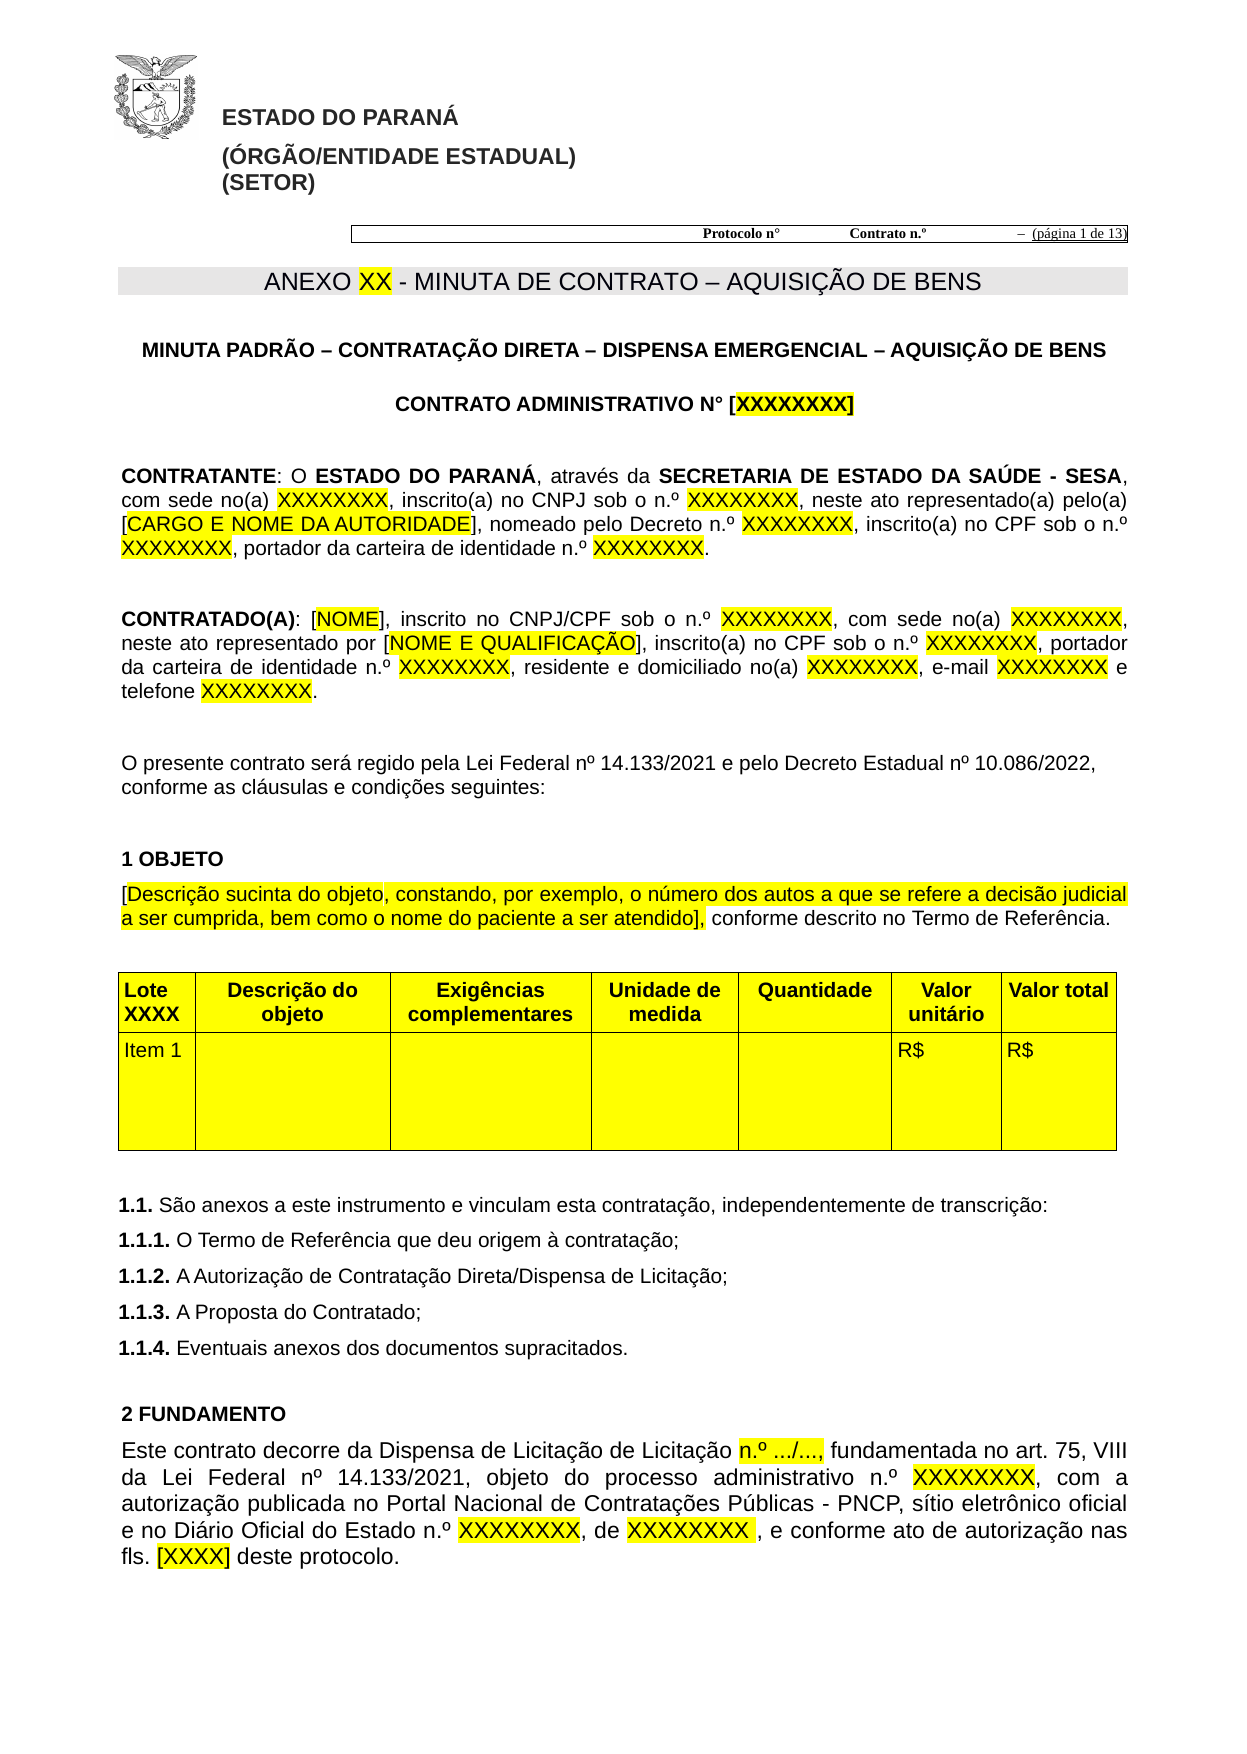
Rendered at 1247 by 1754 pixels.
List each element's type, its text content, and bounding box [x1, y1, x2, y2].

table_cell [391, 1033, 591, 1150]
list O Termo de Referência que deu origem à contratação; [118, 1228, 1128, 1252]
text [Descrição sucinta do objeto, constando, por exemplo, o número dos autos a que se refere a decisão judicial a ser cumprida, bem como o nome do paciente a ser atendido], conforme descrito no Termo de Referência. [121, 882, 1128, 930]
text 1 OBJETO [121, 846, 1128, 870]
list ANEXO XX - MINUTA DE CONTRATO – AQUISIÇÃO DE BENS [118, 267, 1128, 295]
list A Autorização de Contratação Direta/Dispensa de Licitação; [118, 1264, 1128, 1288]
text O presente contrato será regido pela Lei Federal nº 14.133/2021 e pelo Decreto Estadual nº 10.086/2022, conforme as cláusulas e condições seguintes: [121, 751, 1128, 798]
text CONTRATANTE: O ESTADO DO PARANÁ, através da SECRETARIA DE ESTADO DA SAÚDE - SESA, com sede no(a) XXXXXXXX, inscrito(a) no CNPJ sob o n.º XXXXXXXX, neste ato representado(a) pelo(a) [CARGO E NOME DA AUTORIDADE], nomeado pelo Decreto n.º XXXXXXXX, inscrito(a) no CPF sob o n.º XXXXXXXX, portador da carteira de identidade n.º XXXXXXXX. [121, 463, 1128, 559]
table_header Quantidade [739, 973, 891, 1032]
text CONTRATADO(A): [NOME], inscrito no CNPJ/CPF sob o n.º XXXXXXXX, com sede no(a) XXXXXXXX, neste ato representado por [NOME E QUALIFICAÇÃO], inscrito(a) no CPF sob o n.º XXXXXXXX, portador da carteira de identidade n.º XXXXXXXX, residente e domiciliado no(a) XXXXXXXX, e-mail XXXXXXXX e telefone XXXXXXXX. [121, 607, 1128, 703]
picture [113, 54, 199, 140]
table_header Valor unitário [892, 973, 1001, 1032]
table_cell Item 1 [119, 1033, 195, 1150]
text 2 FUNDAMENTO [121, 1402, 1128, 1426]
table_cell [739, 1033, 891, 1150]
list Eventuais anexos dos documentos supracitados. [118, 1336, 1128, 1360]
table_cell R$ [892, 1033, 1001, 1150]
text CONTRATO ADMINISTRATIVO N° [XXXXXXXX] [121, 392, 1128, 416]
text Este contrato decorre da Dispensa de Licitação de Licitação n.º .../..., fundamentada no art. 75, VIII da Lei Federal nº 14.133/2021, objeto do processo administrativo n.º XXXXXXXX, com a autorização publicada no Portal Nacional de Contratações Públicas - PNCP, sítio eletrônico oficial e no Diário Oficial do Estado n.º XXXXXXXX, de XXXXXXXX , e conforme ato de autorização nas fls. [XXXX] deste protocolo. [121, 1437, 1128, 1569]
table_cell R$ [1002, 1033, 1116, 1150]
table_cell [592, 1033, 738, 1150]
list A Proposta do Contratado; [118, 1300, 1128, 1324]
table_header Lote XXXX [119, 973, 195, 1032]
table_header Exigências complementares [391, 973, 591, 1032]
table_header Descrição do objeto [196, 973, 390, 1032]
table_header Unidade de medida [592, 973, 738, 1032]
text MINUTA PADRÃO – CONTRATAÇÃO DIRETA – DISPENSA EMERGENCIAL – AQUISIÇÃO DE BENS [120, 338, 1128, 362]
table_header Valor total [1002, 973, 1116, 1032]
table_cell [196, 1033, 390, 1150]
list São anexos a este instrumento e vinculam esta contratação, independentemente de transcrição: [118, 1192, 1128, 1216]
